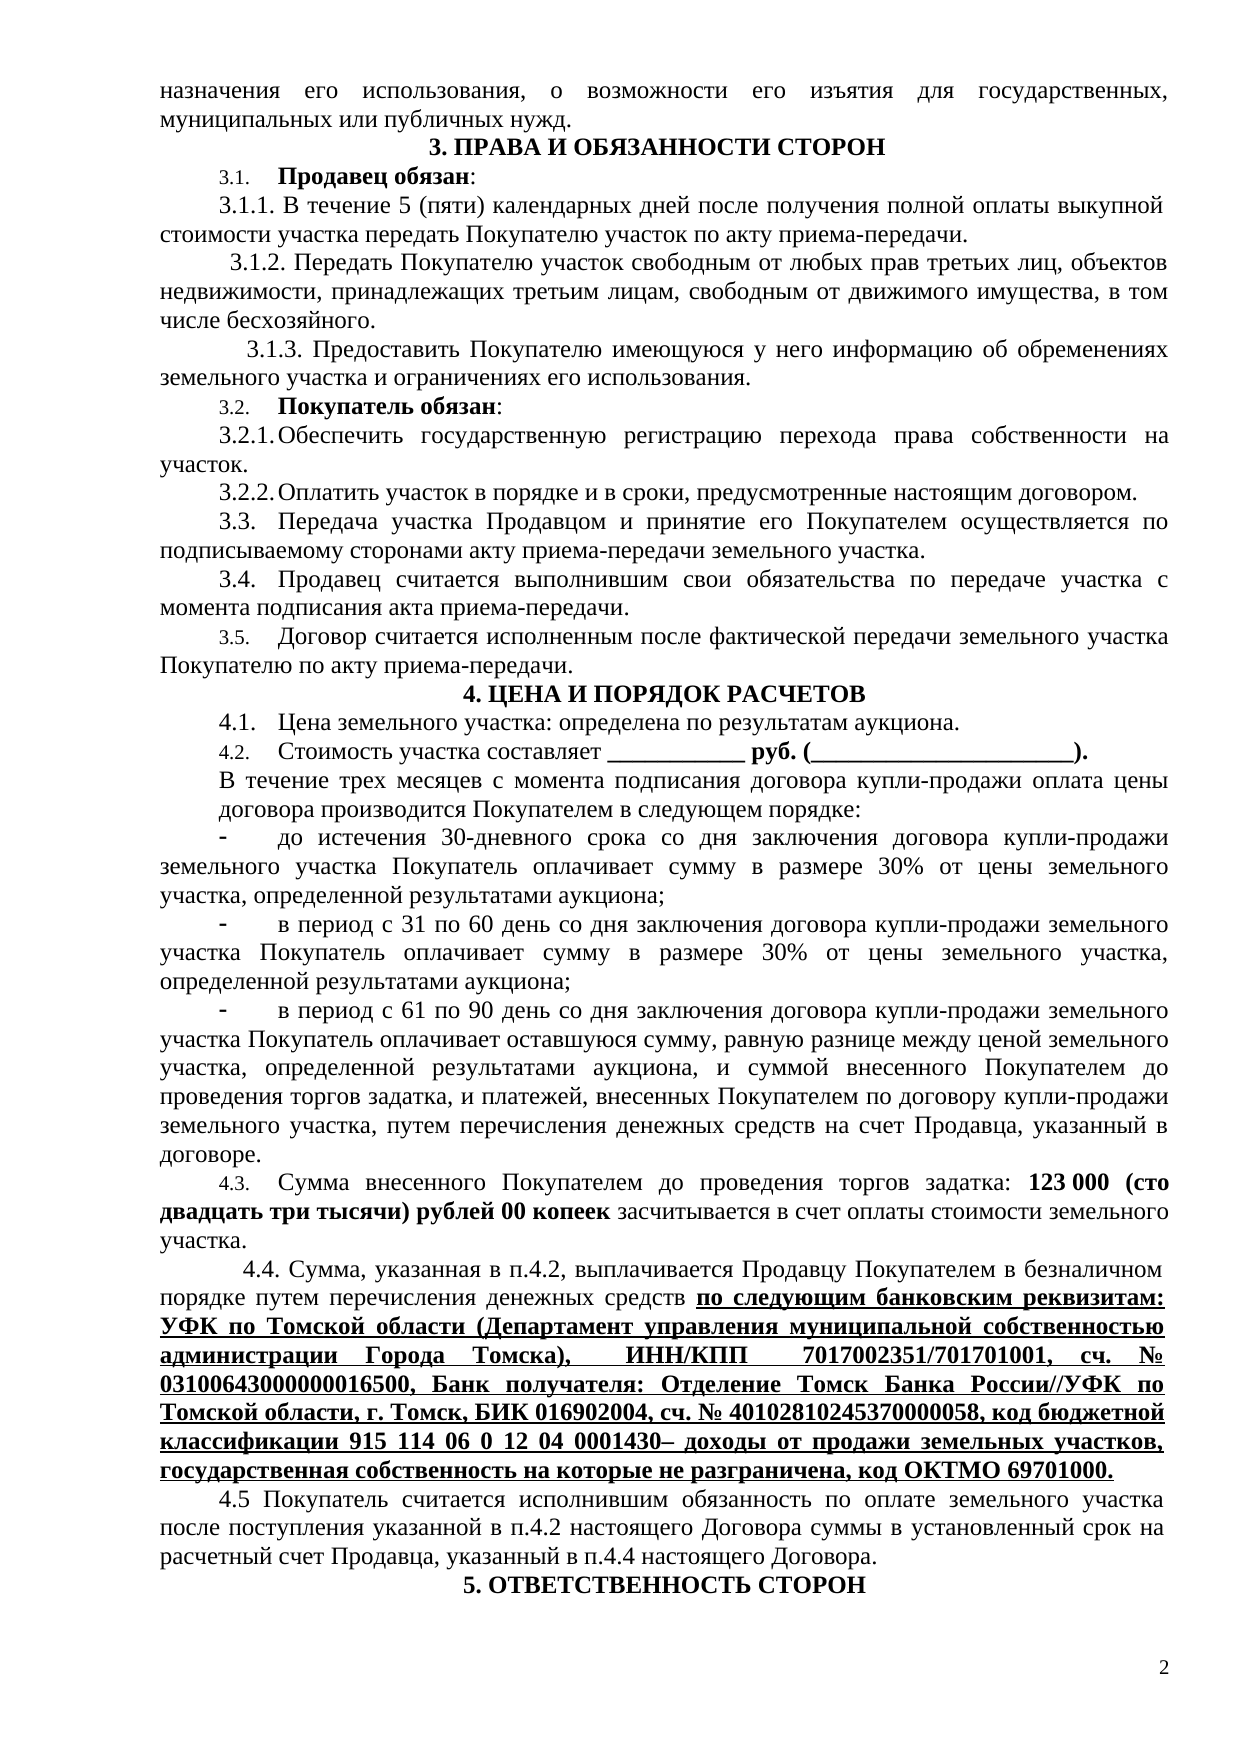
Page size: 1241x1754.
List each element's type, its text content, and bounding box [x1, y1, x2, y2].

text 3.1.2. Передать Покупателю участок свободным от любых прав третьих лиц, объектов недвижимости, принадлежащих третьим лицам, свободным от движимого имущества, в том числе бесхозяйного. [159, 247, 1169, 334]
text 3.1.3. Предоставить Покупателю имеющуюся у него информацию об обременениях земельного участка и ограничениях его использования. [159, 334, 1169, 391]
list Передача участка Продавцом и принятие его Покупателем осуществляется по подписываемому сторонами акту приема-передачи земельного участка. [159, 506, 1169, 564]
list Стоимость участка составляет ___________ руб. (_____________________). [159, 736, 1169, 765]
list Оплатить участок в порядке и в сроки, предусмотренные настоящим договором. [159, 477, 1169, 506]
list классификации 915 114 06 0 12 04 0001430– доходы от продажи земельных участков, государственная собственность на которые не разграничена, код ОКТМО 69701000. [159, 1423, 1165, 1484]
list 03100643000000016500, Банк получателя: Отделение Томск Банка России//УФК по [159, 1366, 1165, 1394]
list Договор считается исполненным после фактической передачи земельного участка Покупателю по акту приема-передачи. [159, 621, 1169, 679]
list Продавец обязан: [159, 161, 1169, 190]
text 4.5 Покупатель считается исполнившим обязанность по оплате земельного участка после поступления указанной в п.4.2 настоящего Договора суммы в установленный срок на расчетный счет Продавца, указанный в п.4.4 настоящего Договора. [159, 1484, 1165, 1570]
text 3. ПРАВА И ОБЯЗАННОСТИ СТОРОН [145, 132, 1169, 161]
list 4.4. Сумма, указанная в п.4.2, выплачивается Продавцу Покупателем в безналичном порядке путем перечисления денежных средств по следующим банковским реквизитам: УФК по Томской области (Департамент управления муниципальной собственностью [159, 1254, 1165, 1336]
list назначения его использования, о возможности его изъятия для государственных, муниципальных или публичных нужд. [159, 75, 1169, 132]
list Продавец считается выполнившим свои обязательства по передаче участка с момента подписания акта приема-передачи. [159, 564, 1169, 621]
list в период с 31 по 60 день со дня заключения договора купли-продажи земельного участка Покупатель оплачивает сумму в размере 30% от цены земельного участка, определенной результатами аукциона; [159, 909, 1169, 995]
list администрации Города Томска), ИНН/КПП 7017002351/701701001, сч. № [159, 1337, 1165, 1365]
text 3.1.1. В течение 5 (пяти) календарных дней после получения полной оплаты выкупной стоимости участка передать Покупателю участок по акту приема-передачи. [159, 190, 1165, 247]
text 5. ОТВЕТСТВЕННОСТЬ СТОРОН [159, 1570, 1169, 1599]
list Сумма внесенного Покупателем до проведения торгов задатка: 123 000 (сто двадцать три тысячи) рублей 00 копеек засчитывается в счет оплаты стоимости земельного участка. [159, 1167, 1169, 1254]
list Обеспечить государственную регистрацию перехода права собственности на участок. [159, 420, 1169, 477]
text 4. ЦЕНА И ПОРЯДОК РАСЧЕТОВ [159, 679, 1169, 707]
list Томской области, г. Томск, БИК 016902004, сч. № 40102810245370000058, код бюджетной [159, 1395, 1165, 1422]
text В течение трех месяцев с момента подписания договора купли-продажи оплата цены договора производится Покупателем в следующем порядке: [218, 765, 1169, 822]
list до истечения 30-дневного срока со дня заключения договора купли-продажи земельного участка Покупатель оплачивает сумму в размере 30% от цены земельного участка, определенной результатами аукциона; [159, 822, 1169, 909]
list в период с 61 по 90 день со дня заключения договора купли-продажи земельного участка Покупатель оплачивает оставшуюся сумму, равную разнице между ценой земельного участка, определенной результатами аукциона, и суммой внесенного Покупателем до проведения торгов задатка, и платежей, внесенных Покупателем по договору купли-продажи земельного участка, путем перечисления денежных средств на счет Продавца, указанный в договоре. [159, 995, 1169, 1167]
list Покупатель обязан: [159, 391, 1169, 420]
list Цена земельного участка: определена по результатам аукциона. [159, 707, 1169, 736]
